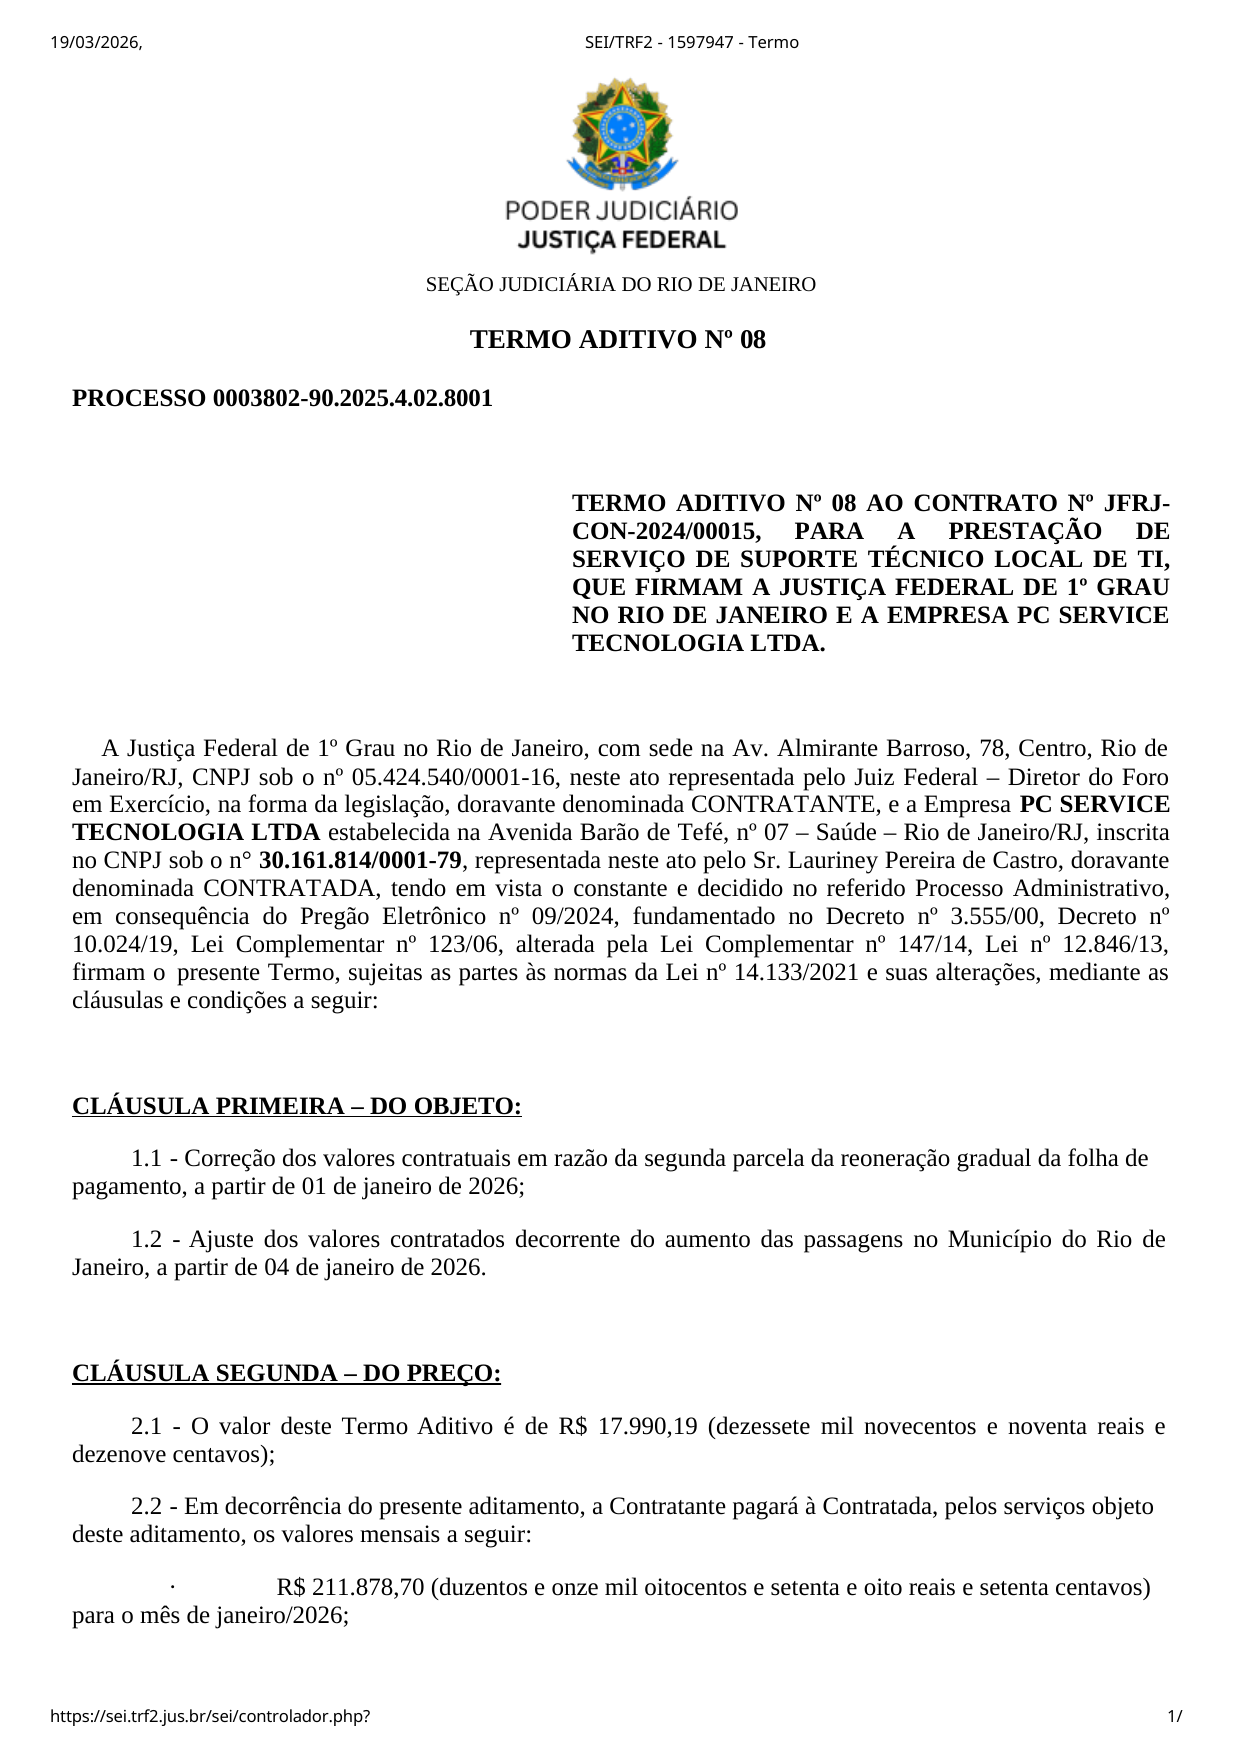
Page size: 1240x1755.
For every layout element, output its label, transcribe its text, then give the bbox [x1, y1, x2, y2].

text A Justiça Federal de 1º Grau no Rio de Janeiro, com sede na Av. Almirante Barroso, 78, Centro, Rio de Janeiro/RJ, CNPJ sob o nº 05.424.540/0001-16, neste ato representada pelo Juiz Federal – Diretor do Foro em Exercício, na forma da legislação, doravante denominada CONTRATANTE, e a Empresa PC SERVICE TECNOLOGIA LTDA estabelecida na Avenida Barão de Tefé, nº 07 – Saúde – Rio de Janeiro/RJ, inscrita no CNPJ sob o n° 30.161.814/0001-79, representada neste ato pelo Sr. Lauriney Pereira de Castro, doravante denominada CONTRATADA, tendo em vista o constante e decidido no referido Processo Administrativo, em consequência do Pregão Eletrônico nº 09/2024, fundamentado no Decreto nº 3.555/00, Decreto nº 10.024/19, Lei Complementar nº 123/06, alterada pela Lei Complementar nº 147/14, Lei nº 12.846/13, firmam o presente Termo, sujeitas as partes às normas da Lei nº 14.133/2021 e suas alterações, mediante as cláusulas e condições a seguir: [72, 734, 1171, 1014]
list - Ajuste dos valores contratados decorrente do aumento das passagens no Município do Rio de Janeiro, a partir de 04 de janeiro de 2026. [72, 1225, 1181, 1281]
subtitle CLÁUSULA PRIMEIRA – DO OBJETO: [72, 1091, 1181, 1119]
subtitle TERMO ADITIVO Nº 08 [59, 323, 1177, 354]
text TERMO ADITIVO Nº 08 AO CONTRATO Nº JFRJ- CON-2024/00015, PARA A PRESTAÇÃO DE SERVIÇO DE SUPORTE TÉCNICO LOCAL DE TI, QUE FIRMAM A JUSTIÇA FEDERAL DE 1º GRAU NO RIO DE JANEIRO E A EMPRESA PC SERVICE TECNOLOGIA LTDA. [572, 489, 1171, 657]
list R$ 211.878,70 (duzentos e onze mil oitocentos e setenta e oito reais e setenta centavos) para o mês de janeiro/2026; [72, 1573, 1181, 1629]
text SEÇÃO JUDICIÁRIA DO RIO DE JANEIRO [65, 272, 1177, 296]
subtitle PROCESSO 0003802-90.2025.4.02.8001 [72, 383, 1181, 411]
subtitle CLÁUSULA SEGUNDA – DO PREÇO: [72, 1358, 1181, 1387]
list - Correção dos valores contratuais em razão da segunda parcela da reoneração gradual da folha de pagamento, a partir de 01 de janeiro de 2026; [72, 1144, 1181, 1200]
list - Em decorrência do presente aditamento, a Contratante pagará à Contratada, pelos serviços objeto deste aditamento, os valores mensais a seguir: [72, 1492, 1181, 1548]
list - O valor deste Termo Aditivo é de R$ 17.990,19 (dezessete mil novecentos e noventa reais e dezenove centavos); [72, 1412, 1181, 1468]
